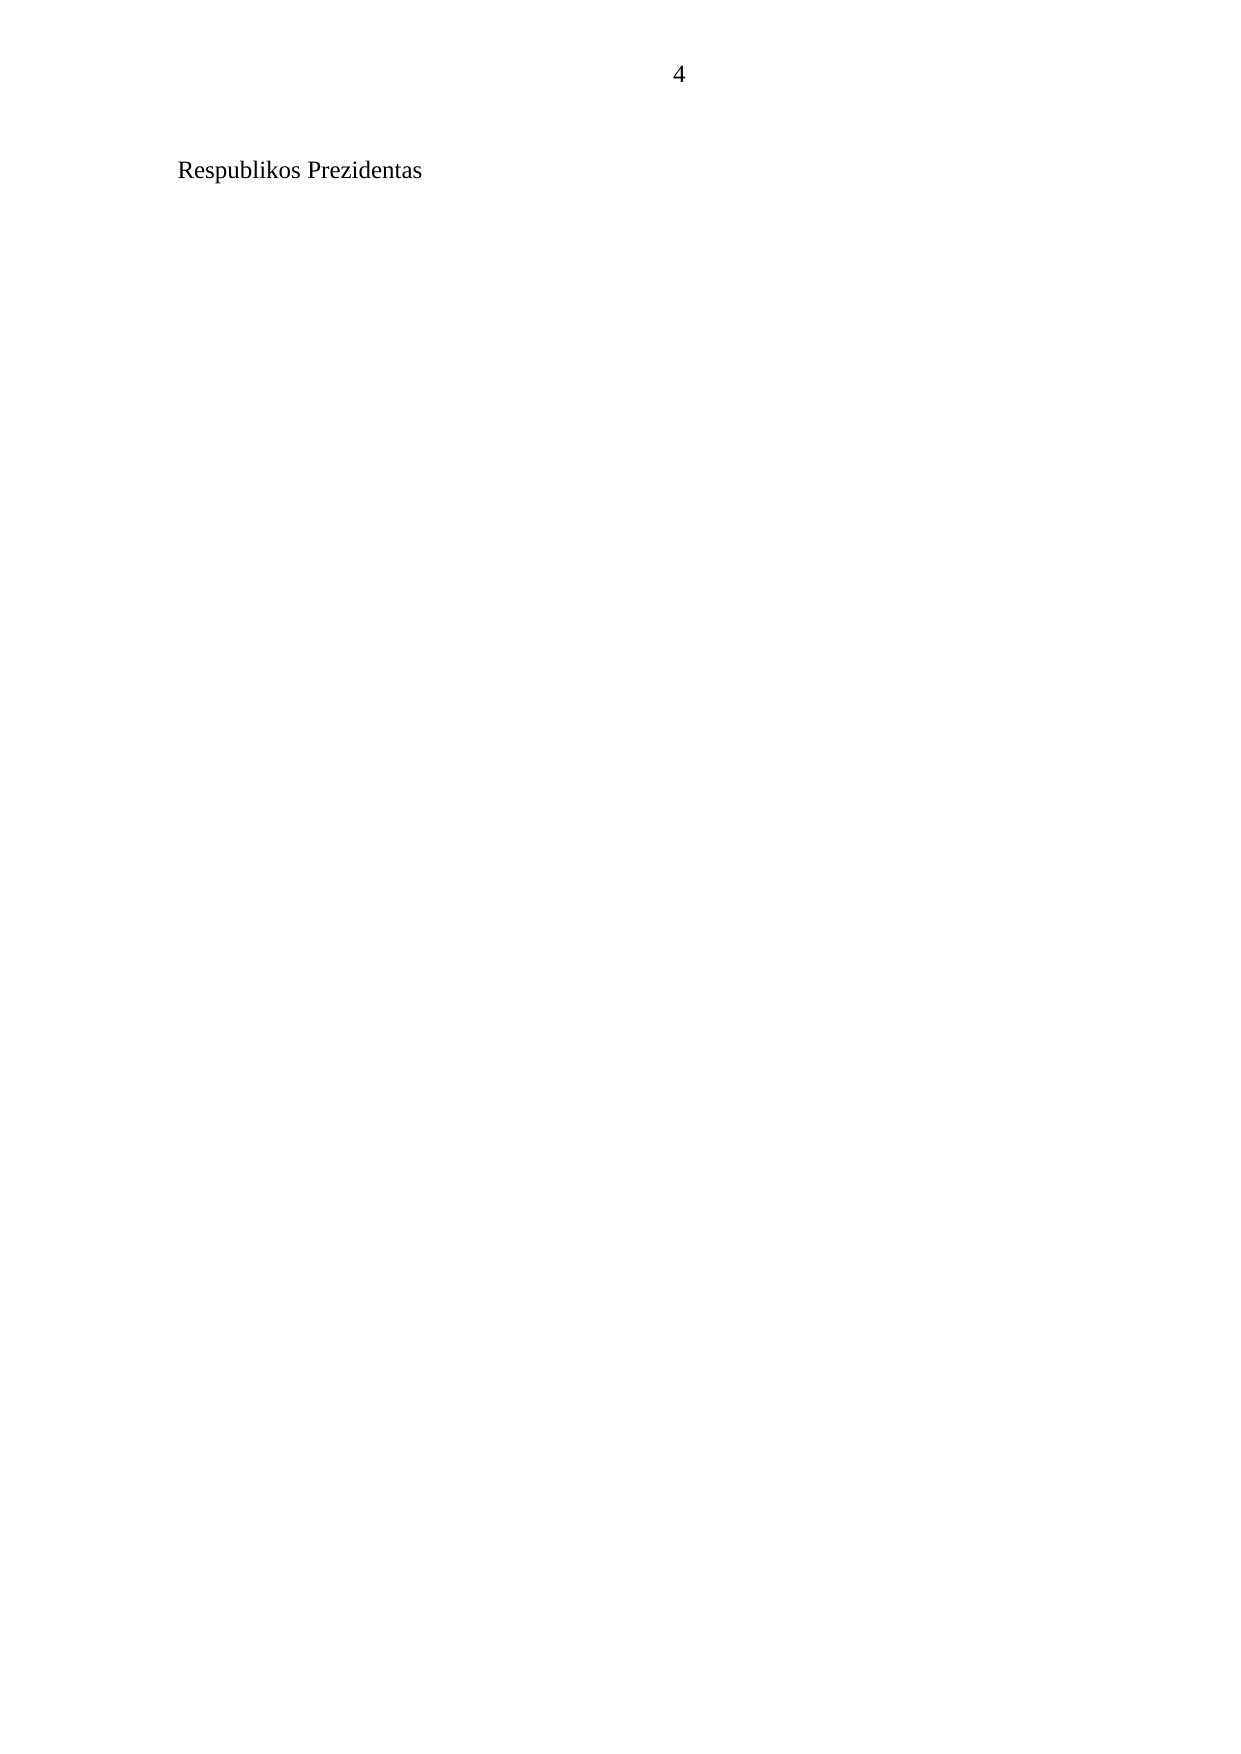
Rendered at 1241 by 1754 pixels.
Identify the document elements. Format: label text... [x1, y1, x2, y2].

text Respublikos Prezidentas [177, 156, 1181, 184]
